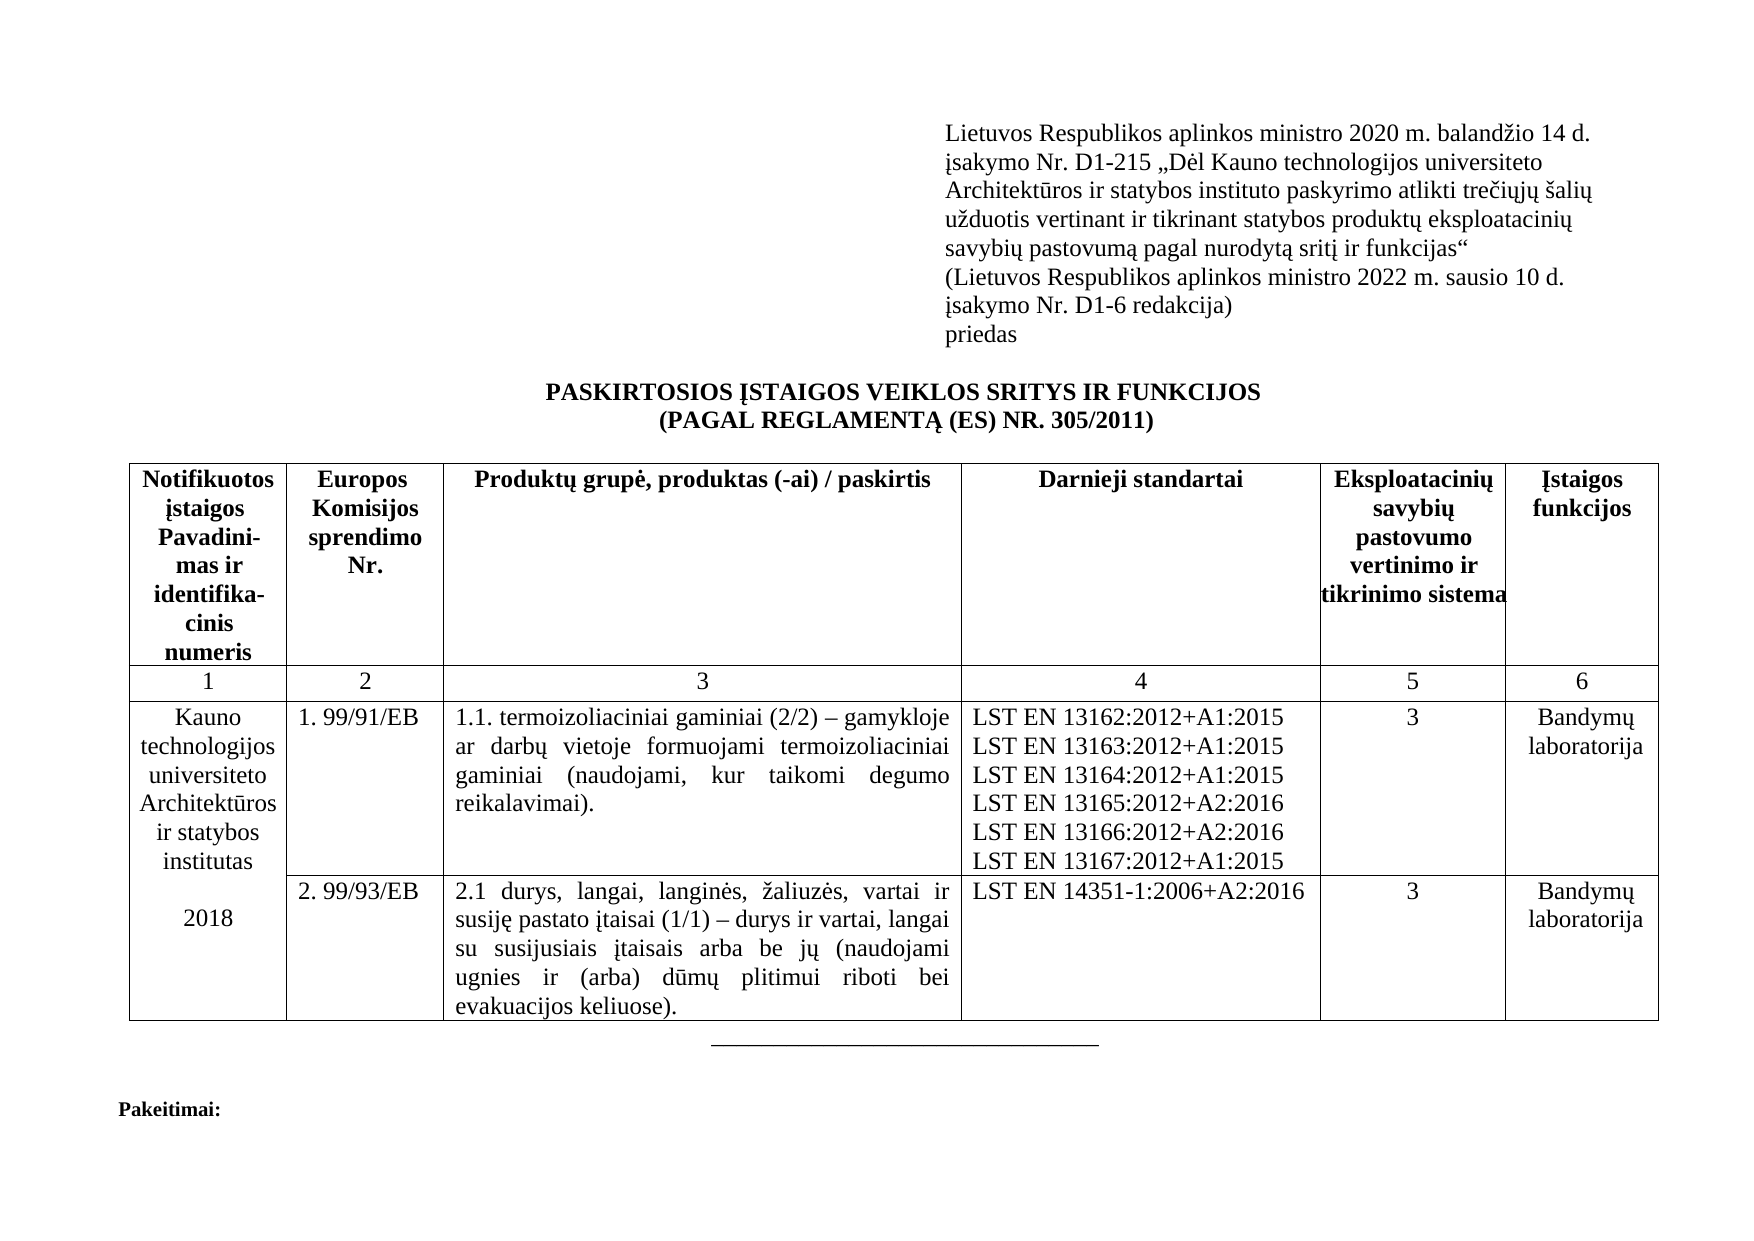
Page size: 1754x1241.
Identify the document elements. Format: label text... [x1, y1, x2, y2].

text priedas [118, 319, 1695, 348]
text (PAGAL REGLAMENTĄ (ES) NR. 305/2011) [118, 406, 1695, 434]
text įsakymo Nr. D1-6 redakcija) [118, 291, 1695, 319]
table_cell 2. 99/93/EB [287, 876, 443, 1019]
table_cell 3 [444, 666, 961, 701]
text užduotis vertinant ir tikrinant statybos produktų eksploatacinių [118, 204, 1695, 233]
text PASKIRTOSIOS ĮSTAIGOS VEIKLOS SRITYS IR FUNKCIJOS [118, 377, 1695, 406]
table_header Notifikuotos įstaigos Pavadini-mas ir identifika-cinis numeris [130, 464, 286, 665]
text _______________________________ [118, 1021, 1691, 1049]
table_header Produktų grupė, produktas (-ai) / paskirtis [444, 464, 961, 665]
table_header Eksploatacinių savybių pastovumo vertinimo ir tikrinimo sistema [1321, 464, 1505, 665]
text (Lietuvos Respublikos aplinkos ministro 2022 m. sausio 10 d. [118, 262, 1695, 291]
table_cell Kauno technologijos universiteto Architektūros ir statybos institutas 2018 [130, 702, 286, 1019]
table_cell 5 [1321, 666, 1505, 701]
table_header Įstaigos funkcijos [1506, 464, 1658, 665]
table_cell Bandymų laboratorija [1506, 702, 1658, 875]
table_cell LST EN 13162:2012+A1:2015 LST EN 13163:2012+A1:2015 LST EN 13164:2012+A1:2015 LST EN 13165:2012+A2:2016 LST EN 13166:2012+A2:2016 LST EN 13167:2012+A1:2015 [962, 702, 1320, 875]
table_cell 3 [1321, 876, 1505, 1019]
text Architektūros ir statybos instituto paskyrimo atlikti trečiųjų šalių [118, 176, 1695, 204]
table_cell 1.1. termoizoliaciniai gaminiai (2/2) – gamykloje ar darbų vietoje formuojami termoizoliaciniai gaminiai (naudojami, kur taikomi degumo reikalavimai). [444, 702, 961, 875]
text Pakeitimai: [118, 1097, 1695, 1121]
table_header Europos Komisijos sprendimo Nr. [287, 464, 443, 665]
table_cell 6 [1506, 666, 1658, 701]
table_cell 3 [1321, 702, 1505, 875]
table_cell 1 [130, 666, 286, 701]
table_header Darnieji standartai [962, 464, 1320, 665]
table_cell LST EN 14351-1:2006+A2:2016 [962, 876, 1320, 1019]
table_cell 4 [962, 666, 1320, 701]
table_cell 2.1 durys, langai, langinės, žaliuzės, vartai ir susiję pastato įtaisai (1/1) – durys ir vartai, langai su susijusiais įtaisais arba be jų (naudojami ugnies ir (arba) dūmų plitimui riboti bei evakuacijos keliuose). [444, 876, 961, 1019]
table_cell 1. 99/91/EB [287, 702, 443, 875]
table_cell Bandymų laboratorija [1506, 876, 1658, 1019]
text Lietuvos Respublikos aplinkos ministro 2020 m. balandžio 14 d. [118, 118, 1695, 147]
table_cell 2 [287, 666, 443, 701]
text įsakymo Nr. D1-215 „Dėl Kauno technologijos universiteto [118, 147, 1695, 176]
text savybių pastovumą pagal nurodytą sritį ir funkcijas“ [118, 233, 1695, 262]
